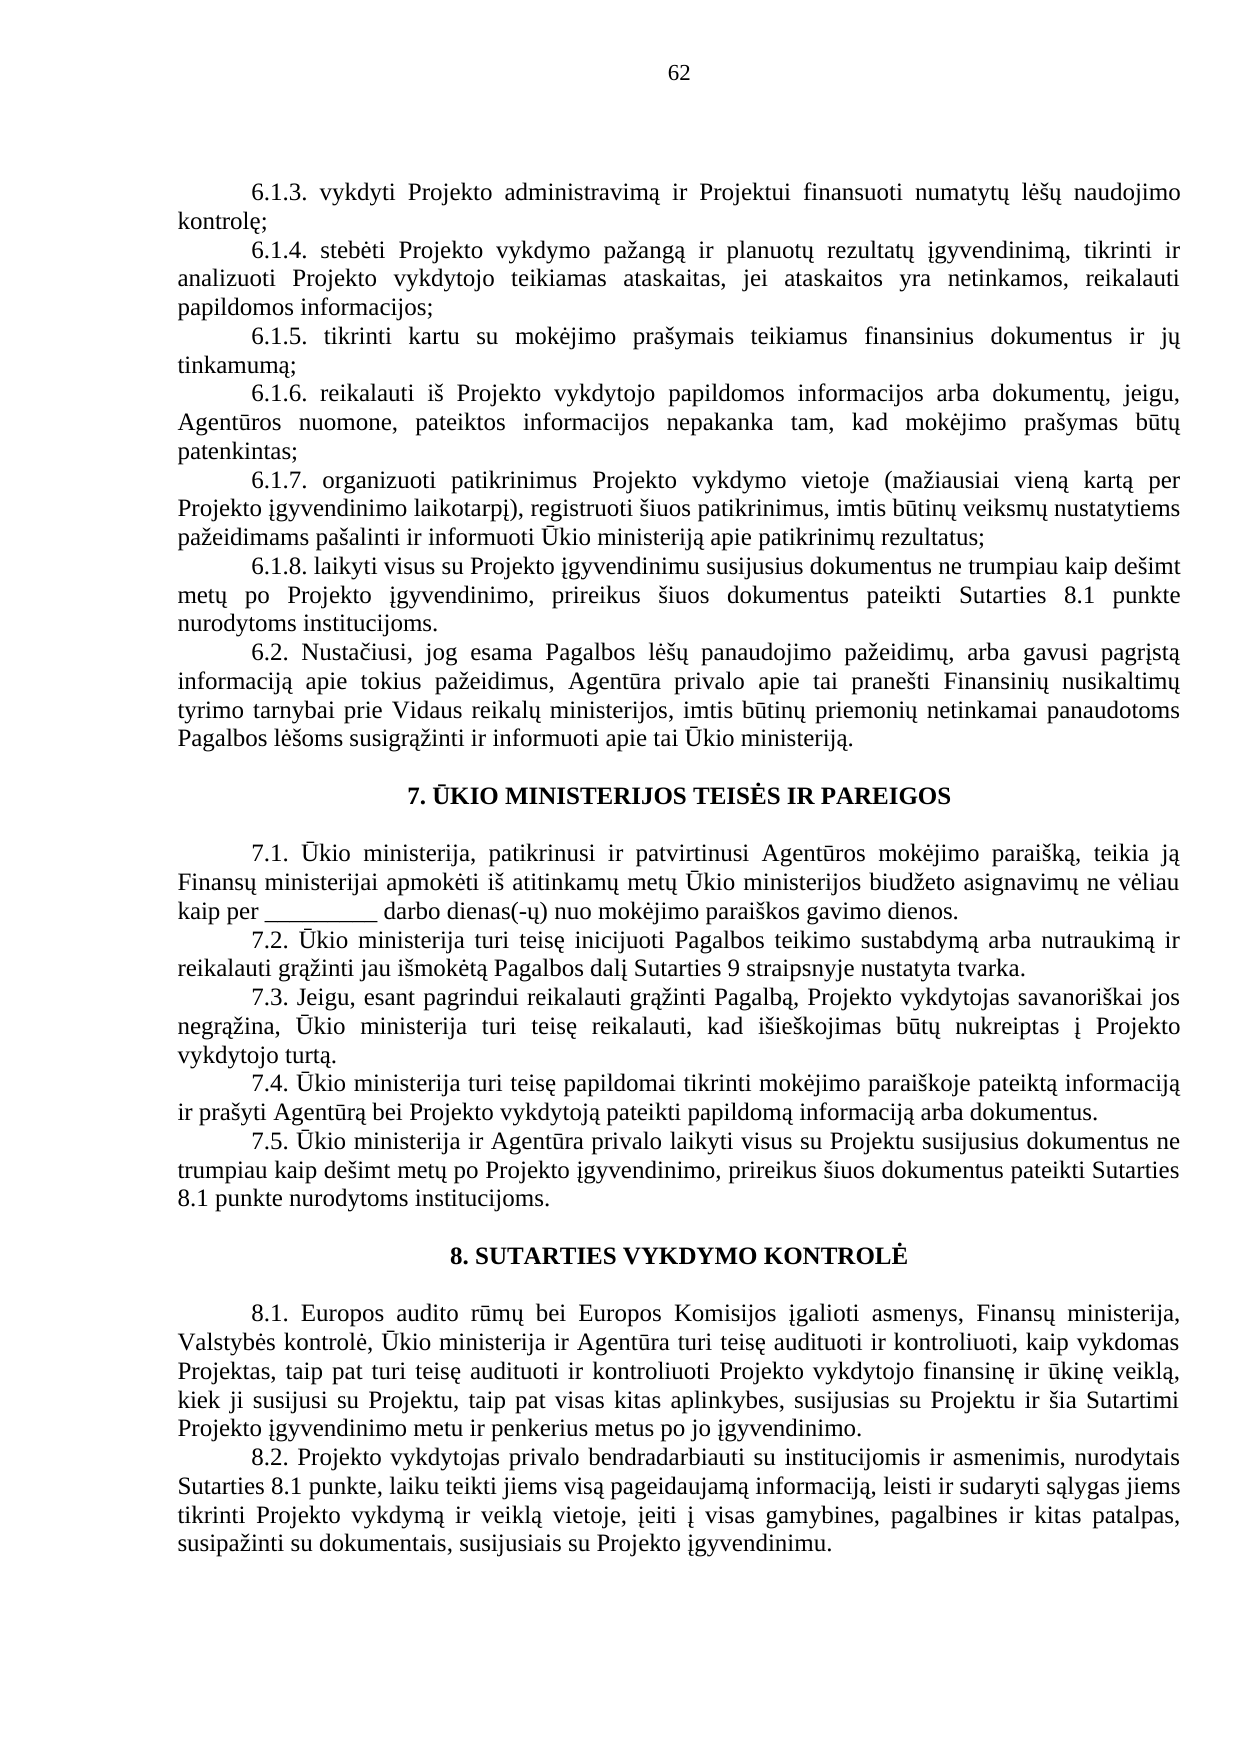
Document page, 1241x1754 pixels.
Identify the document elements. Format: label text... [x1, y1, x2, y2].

text 6.1.7. organizuoti patikrinimus Projekto vykdymo vietoje (mažiausiai vieną kartą per Projekto įgyvendinimo laikotarpį), registruoti šiuos patikrinimus, imtis būtinų veiksmų nustatytiems pažeidimams pašalinti ir informuoti Ūkio ministeriją apie patikrinimų rezultatus; [177, 465, 1181, 551]
text 6.2. Nustačiusi, jog esama Pagalbos lėšų panaudojimo pažeidimų, arba gavusi pagrįstą informaciją apie tokius pažeidimus, Agentūra privalo apie tai pranešti Finansinių nusikaltimų tyrimo tarnybai prie Vidaus reikalų ministerijos, imtis būtinų priemonių netinkamai panaudotoms Pagalbos lėšoms susigrąžinti ir informuoti apie tai Ūkio ministeriją. [177, 637, 1181, 752]
text 8.1. Europos audito rūmų bei Europos Komisijos įgalioti asmenys, Finansų ministerija, Valstybės kontrolė, Ūkio ministerija ir Agentūra turi teisę audituoti ir kontroliuoti, kaip vykdomas Projektas, taip pat turi teisę audituoti ir kontroliuoti Projekto vykdytojo finansinę ir ūkinę veiklą, kiek ji susijusi su Projektu, taip pat visas kitas aplinkybes, susijusias su Projektu ir šia Sutartimi Projekto įgyvendinimo metu ir penkerius metus po jo įgyvendinimo. [177, 1298, 1181, 1442]
text 6.1.6. reikalauti iš Projekto vykdytojo papildomos informacijos arba dokumentų, jeigu, Agentūros nuomone, pateiktos informacijos nepakanka tam, kad mokėjimo prašymas būtų patenkintas; [177, 378, 1181, 465]
text 7.5. Ūkio ministerija ir Agentūra privalo laikyti visus su Projektu susijusius dokumentus ne trumpiau kaip dešimt metų po Projekto įgyvendinimo, prireikus šiuos dokumentus pateikti Sutarties 8.1 punkte nurodytoms institucijoms. [177, 1126, 1181, 1212]
text 7. ŪKIO MINISTERIJOS TEISĖS IR PAREIGOS [177, 781, 1181, 810]
text 7.2. Ūkio ministerija turi teisę inicijuoti Pagalbos teikimo sustabdymą arba nutraukimą ir reikalauti grąžinti jau išmokėtą Pagalbos dalį Sutarties 9 straipsnyje nustatyta tvarka. [177, 925, 1181, 982]
text 6.1.3. vykdyti Projekto administravimą ir Projektui finansuoti numatytų lėšų naudojimo kontrolę; [177, 177, 1181, 235]
text 7.1. Ūkio ministerija, patikrinusi ir patvirtinusi Agentūros mokėjimo paraišką, teikia ją Finansų ministerijai apmokėti iš atitinkamų metų Ūkio ministerijos biudžeto asignavimų ne vėliau kaip per _________ darbo dienas(-ų) nuo mokėjimo paraiškos gavimo dienos. [177, 838, 1181, 925]
text 6.1.5. tikrinti kartu su mokėjimo prašymais teikiamus finansinius dokumentus ir jų tinkamumą; [177, 321, 1181, 378]
text 6.1.8. laikyti visus su Projekto įgyvendinimu susijusius dokumentus ne trumpiau kaip dešimt metų po Projekto įgyvendinimo, prireikus šiuos dokumentus pateikti Sutarties 8.1 punkte nurodytoms institucijoms. [177, 551, 1181, 637]
text 7.3. Jeigu, esant pagrindui reikalauti grąžinti Pagalbą, Projekto vykdytojas savanoriškai jos negrąžina, Ūkio ministerija turi teisę reikalauti, kad išieškojimas būtų nukreiptas į Projekto vykdytojo turtą. [177, 982, 1181, 1068]
text 7.4. Ūkio ministerija turi teisę papildomai tikrinti mokėjimo paraiškoje pateiktą informaciją ir prašyti Agentūrą bei Projekto vykdytoją pateikti papildomą informaciją arba dokumentus. [177, 1068, 1181, 1126]
text 8.2. Projekto vykdytojas privalo bendradarbiauti su institucijomis ir asmenimis, nurodytais Sutarties 8.1 punkte, laiku teikti jiems visą pageidaujamą informaciją, leisti ir sudaryti sąlygas jiems tikrinti Projekto vykdymą ir veiklą vietoje, įeiti į visas gamybines, pagalbines ir kitas patalpas, susipažinti su dokumentais, susijusiais su Projekto įgyvendinimu. [177, 1442, 1181, 1557]
text 6.1.4. stebėti Projekto vykdymo pažangą ir planuotų rezultatų įgyvendinimą, tikrinti ir analizuoti Projekto vykdytojo teikiamas ataskaitas, jei ataskaitos yra netinkamos, reikalauti papildomos informacijos; [177, 235, 1181, 321]
text 8. SUTARTIES VYKDYMO KONTROLĖ [177, 1241, 1181, 1270]
